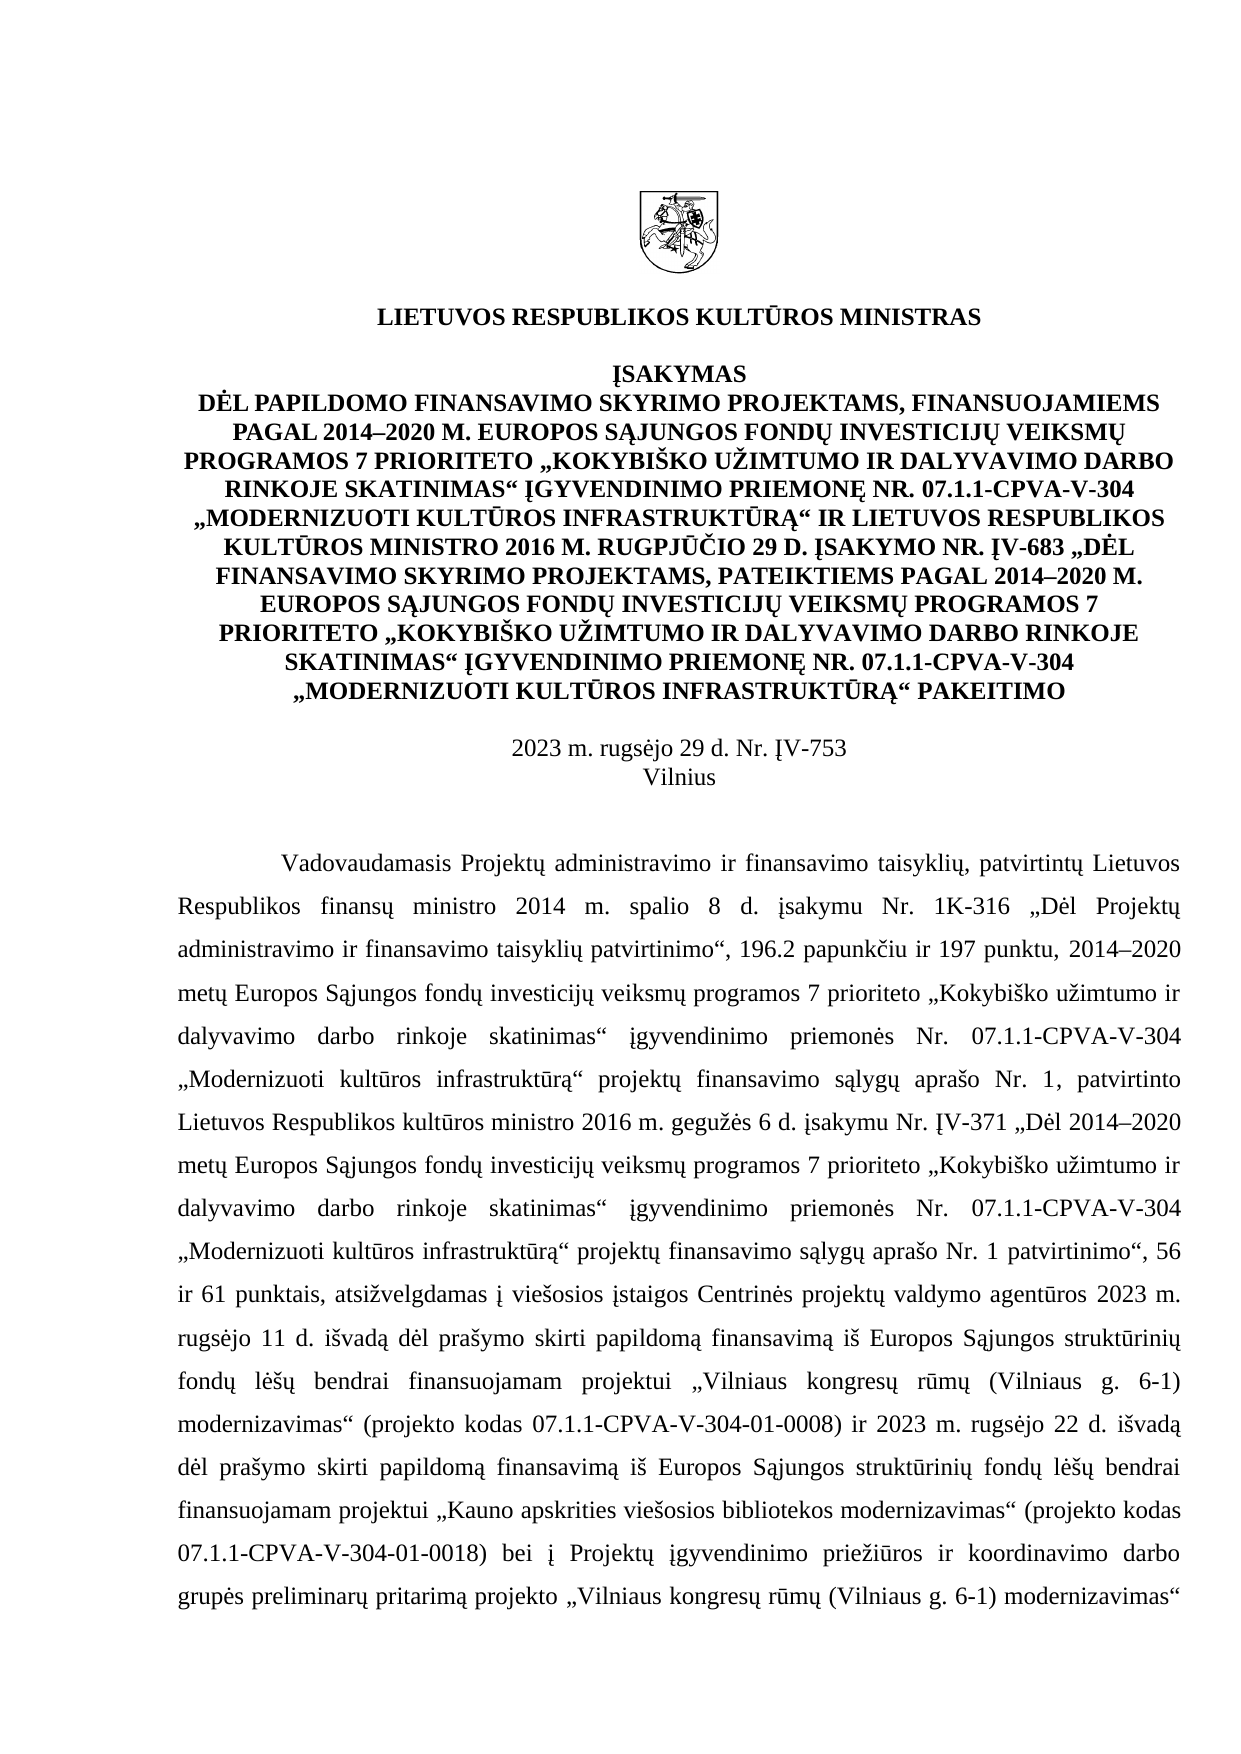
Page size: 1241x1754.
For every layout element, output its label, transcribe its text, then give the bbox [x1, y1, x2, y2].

text Vilnius [177, 762, 1181, 791]
text LIETUVOS RESPUBLIKOS KULTŪROS MINISTRAS [177, 302, 1181, 331]
text 2023 m. rugsėjo 29 d. Nr. ĮV-753 [177, 733, 1181, 762]
text ĮSAKYMAS [177, 359, 1181, 388]
text Vadovaudamasis Projektų administravimo ir finansavimo taisyklių, patvirtintų Lietuvos Respublikos finansų ministro 2014 m. spalio 8 d. įsakymu Nr. 1K-316 „Dėl Projektų administravimo ir finansavimo taisyklių patvirtinimo“, 196.2 papunkčiu ir 197 punktu, 2014–2020 metų Europos Sąjungos fondų investicijų veiksmų programos 7 prioriteto „Kokybiško užimtumo ir dalyvavimo darbo rinkoje skatinimas“ įgyvendinimo priemonės Nr. 07.1.1-CPVA-V-304 „Modernizuoti kultūros infrastruktūrą“ projektų finansavimo sąlygų aprašo Nr. 1, patvirtinto Lietuvos Respublikos kultūros ministro 2016 m. gegužės 6 d. įsakymu Nr. ĮV-371 „Dėl 2014–2020 metų Europos Sąjungos fondų investicijų veiksmų programos 7 prioriteto „Kokybiško užimtumo ir dalyvavimo darbo rinkoje skatinimas“ įgyvendinimo priemonės Nr. 07.1.1-CPVA-V-304 „Modernizuoti kultūros infrastruktūrą“ projektų finansavimo sąlygų aprašo Nr. 1 patvirtinimo“, 56 ir 61 punktais, atsižvelgdamas į viešosios įstaigos Centrinės projektų valdymo agentūros 2023 m. rugsėjo 11 d. išvadą dėl prašymo skirti papildomą finansavimą iš Europos Sąjungos struktūrinių fondų lėšų bendrai finansuojamam projektui „Vilniaus kongresų rūmų (Vilniaus g. 6-1) modernizavimas“ (projekto kodas 07.1.1-CPVA-V-304-01-0008) ir 2023 m. rugsėjo 22 d. išvadą dėl prašymo skirti papildomą finansavimą iš Europos Sąjungos struktūrinių fondų lėšų bendrai finansuojamam projektui „Kauno apskrities viešosios bibliotekos modernizavimas“ (projekto kodas 07.1.1-CPVA-V-304-01-0018) bei į Projektų įgyvendinimo priežiūros ir koordinavimo darbo grupės preliminarų pritarimą projekto „Vilniaus kongresų rūmų (Vilniaus g. 6-1) modernizavimas“ [177, 848, 1181, 1610]
text DĖL PAPILDOMO FINANSAVIMO SKYRIMO PROJEKTAMS, FINANSUOJAMIEMS PAGAL 2014–2020 M. EUROPOS SĄJUNGOS FONDŲ INVESTICIJŲ VEIKSMŲ PROGRAMOS 7 PRIORITETO „KOKYBIŠKO UŽIMTUMO IR DALYVAVIMO DARBO RINKOJE SKATINIMAS“ ĮGYVENDINIMO PRIEMONĘ NR. 07.1.1-CPVA-V-304 „MODERNIZUOTI KULTŪROS INFRASTRUKTŪRĄ“ IR LIETUVOS RESPUBLIKOS KULTŪROS MINISTRO 2016 M. RUGPJŪČIO 29 D. ĮSAKYMO NR. ĮV-683 „DĖL FINANSAVIMO SKYRIMO PROJEKTAMS, PATEIKTIEMS PAGAL 2014–2020 M. EUROPOS SĄJUNGOS FONDŲ INVESTICIJŲ VEIKSMŲ PROGRAMOS 7 PRIORITETO „KOKYBIŠKO UŽIMTUMO IR DALYVAVIMO DARBO RINKOJE SKATINIMAS“ ĮGYVENDINIMO PRIEMONĘ NR. 07.1.1-CPVA-V-304 „MODERNIZUOTI KULTŪROS INFRASTRUKTŪRĄ“ PAKEITIMO [177, 388, 1181, 704]
